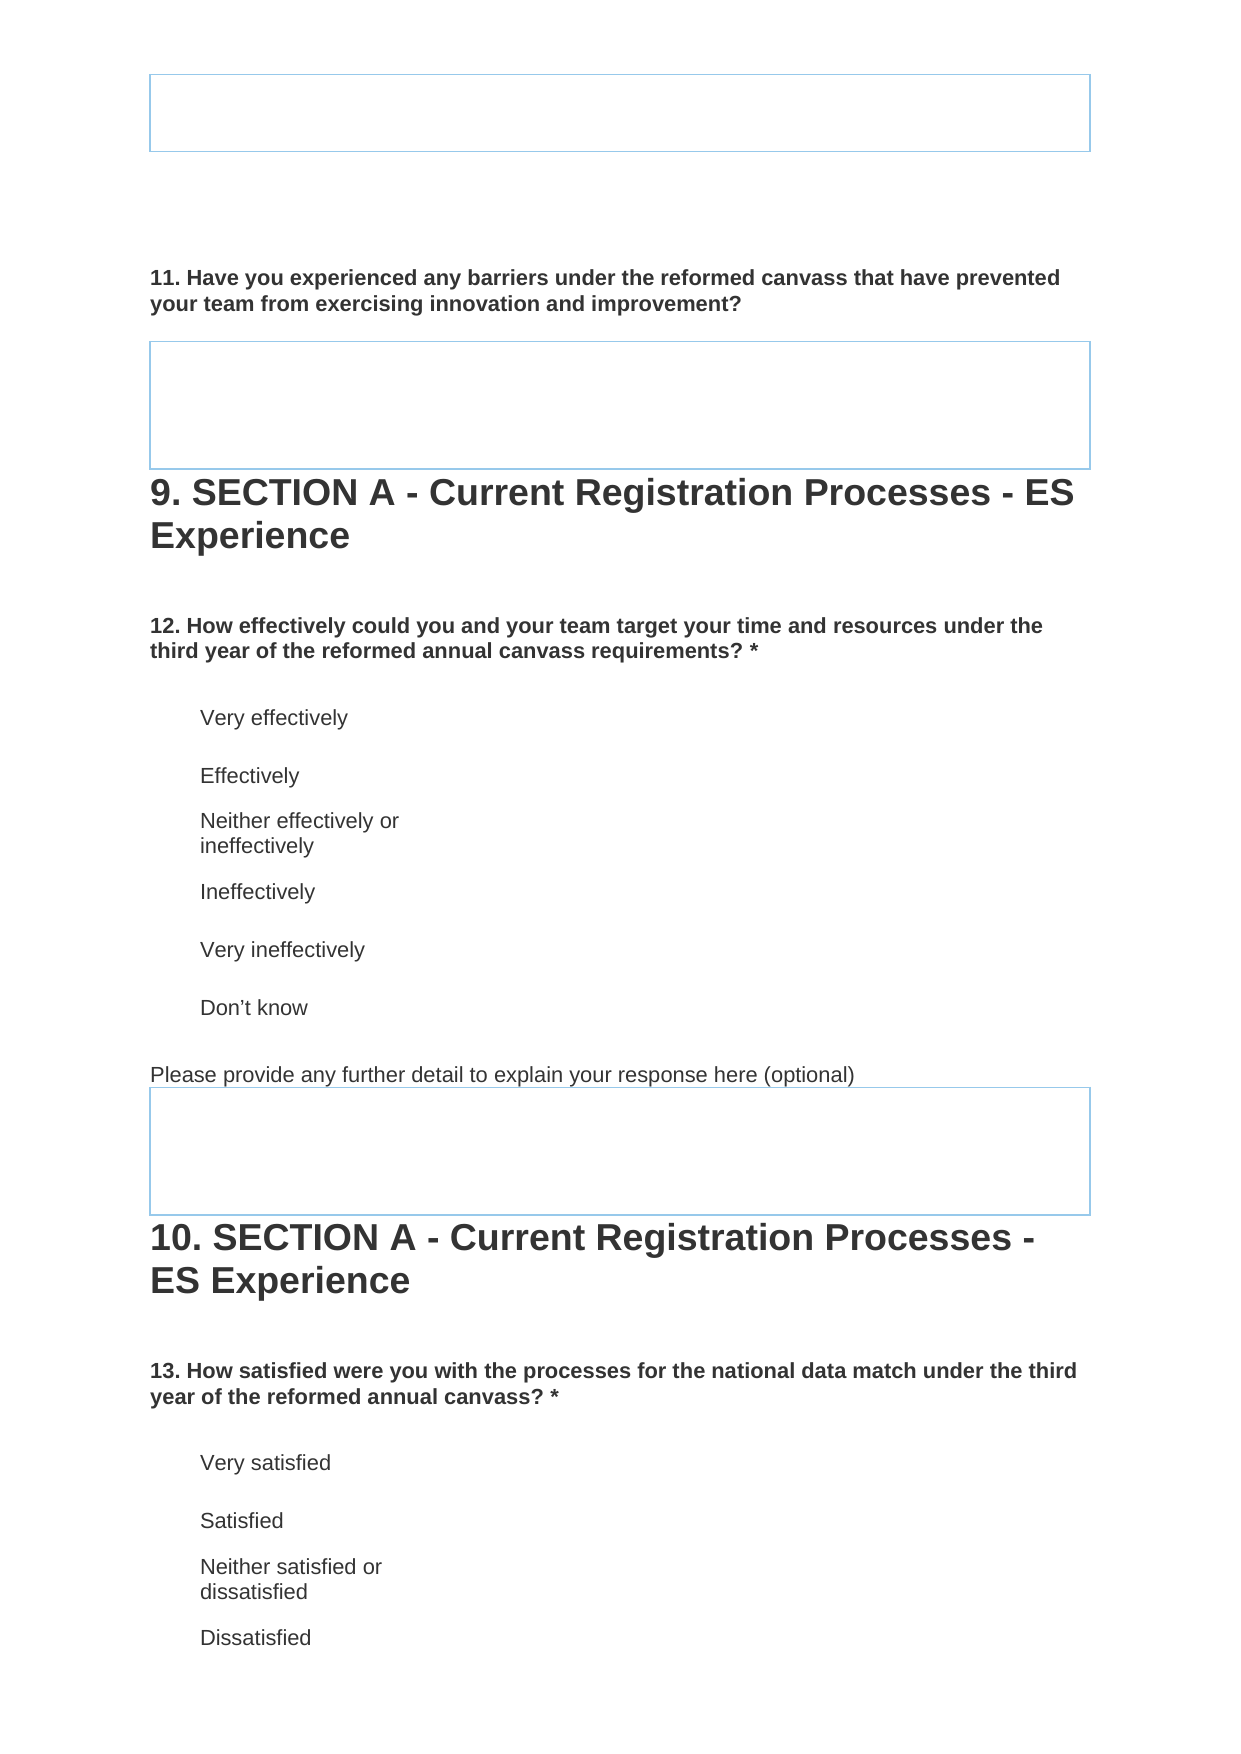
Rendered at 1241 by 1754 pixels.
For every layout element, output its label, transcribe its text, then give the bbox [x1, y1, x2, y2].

table_cell Ineffectively [200, 862, 519, 920]
table_cell [150, 746, 200, 804]
table_header [151, 342, 1089, 468]
table_cell Effectively [200, 746, 519, 804]
table_header Very effectively [200, 688, 519, 746]
table_cell [150, 804, 200, 862]
table_header [151, 1088, 1089, 1214]
table_cell [150, 1608, 200, 1666]
subtitle 12. How effectively could you and your team target your time and resources under the third year of the reformed annual canvass requirements? * [150, 612, 1090, 663]
table_cell Don’t know [200, 978, 519, 1036]
subtitle 13. How satisfied were you with the processes for the national data match under the third year of the reformed annual canvass? * [150, 1358, 1090, 1409]
text Please provide any further detail to explain your response here (optional) [150, 1061, 1090, 1087]
subtitle 11. Have you experienced any barriers under the reformed canvass that have prevented your team from exercising innovation and improvement? [150, 265, 1090, 316]
table_cell Neither effectively or ineffectively [200, 804, 519, 862]
table_header [150, 1434, 200, 1492]
table_cell [150, 1550, 200, 1608]
table_cell Very ineffectively [200, 920, 519, 978]
text 10. SECTION A - Current Registration Processes - ES Experience [150, 1216, 1090, 1302]
table_cell [150, 1492, 200, 1550]
table_cell [150, 978, 200, 1036]
table_header Very satisfied [200, 1434, 496, 1492]
table_cell Satisfied [200, 1492, 496, 1550]
table_cell Neither satisfied or dissatisfied [200, 1550, 496, 1608]
text 9. SECTION A - Current Registration Processes - ES Experience [150, 470, 1090, 556]
table_cell [150, 862, 200, 920]
table_cell [150, 920, 200, 978]
table_header [150, 688, 200, 746]
table_cell Dissatisfied [200, 1608, 496, 1666]
table_header [151, 75, 1089, 151]
